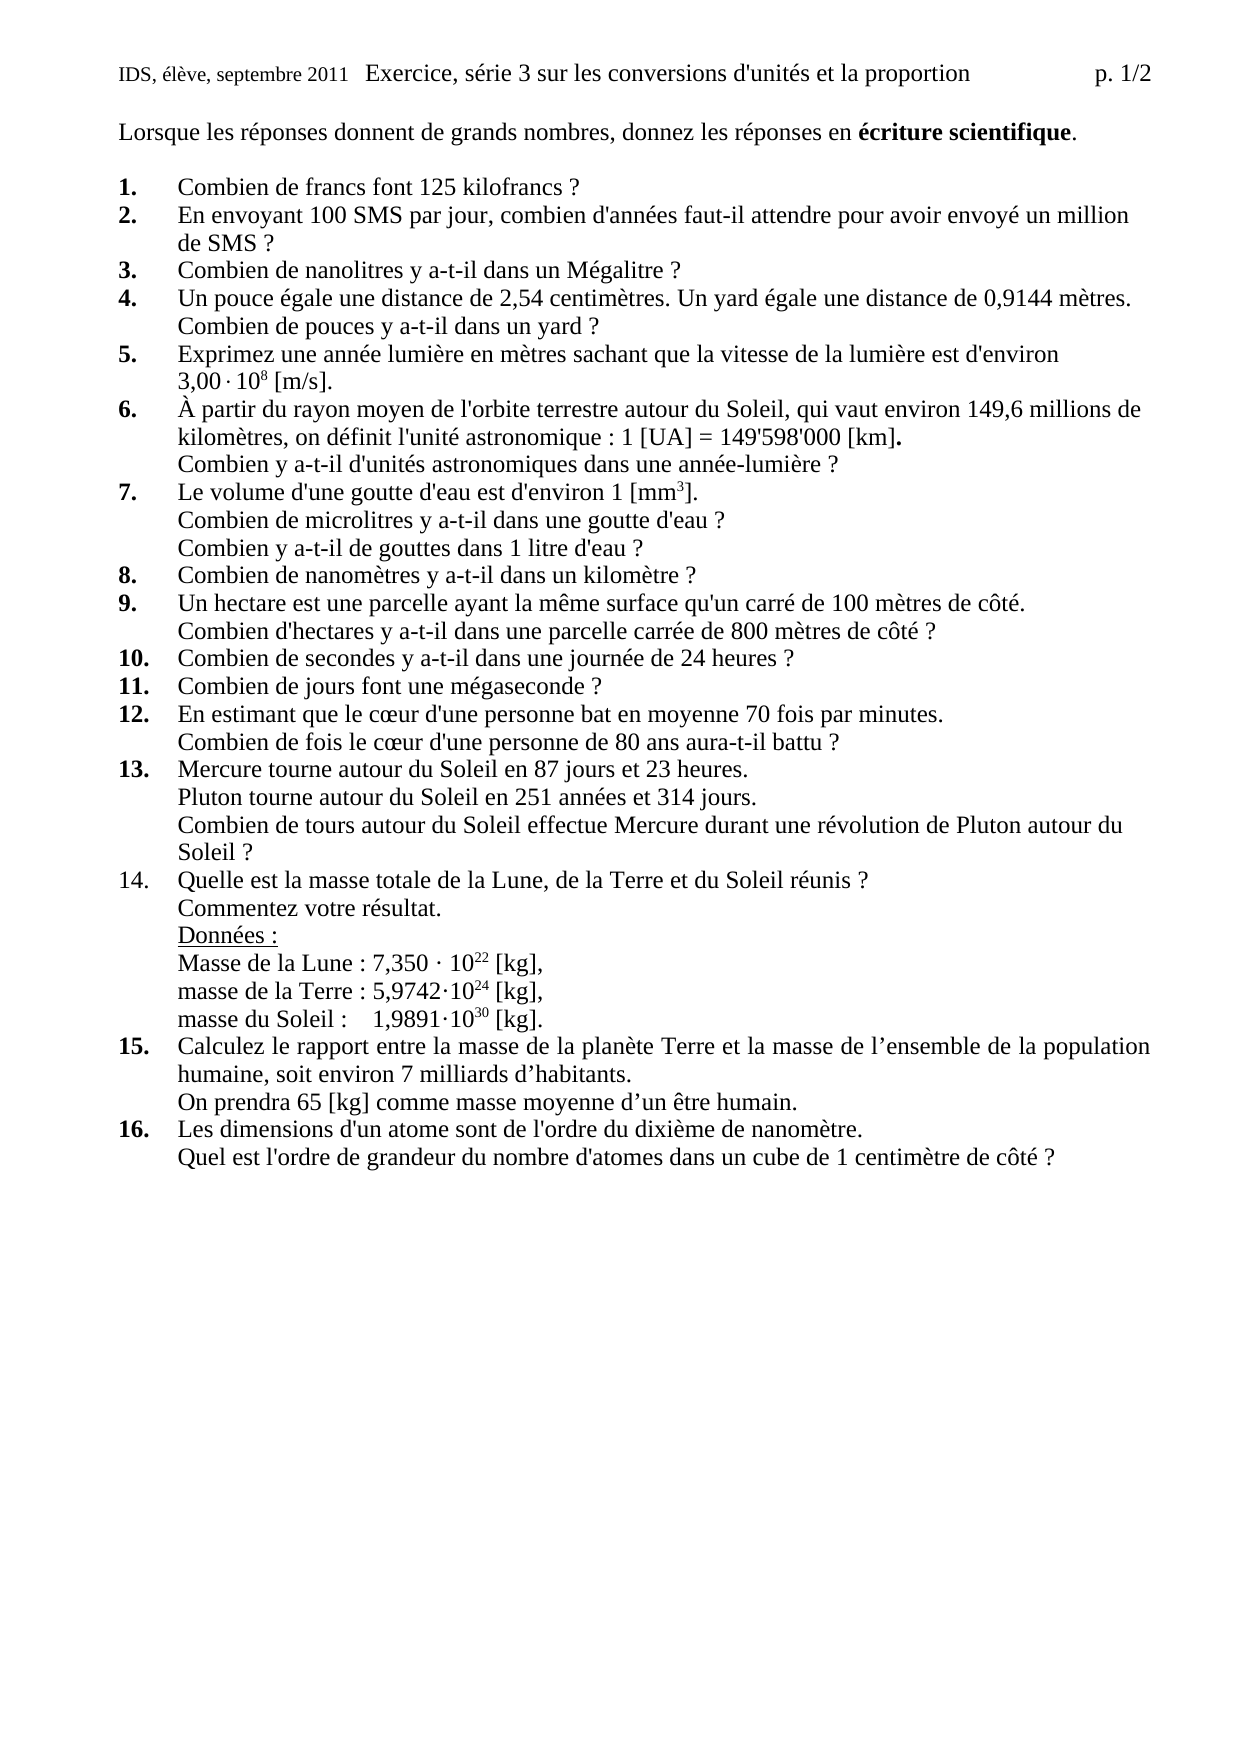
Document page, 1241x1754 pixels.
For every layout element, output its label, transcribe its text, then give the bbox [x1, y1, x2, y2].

text Lorsque les réponses donnent de grands nombres, donnez les réponses en écriture scientifique. [118, 118, 1152, 146]
text 8. Combien de nanomètres y a-t-il dans un kilomètre ? [118, 561, 1152, 589]
text 3. Combien de nanolitres y a-t-il dans un Mégalitre ? [118, 257, 1152, 284]
text 4. Un pouce égale une distance de 2,54 centimètres. Un yard égale une distance de 0,9144 mètres. Combien de pouces y a-t-il dans un yard ? [118, 284, 1152, 340]
text Combien de tours autour du Soleil effectue Mercure durant une révolution de Pluton autour du Soleil ? [118, 811, 1152, 866]
text Quel est l'ordre de grandeur du nombre d'atomes dans un cube de 1 centimètre de côté ? [118, 1143, 1152, 1171]
text Combien y a-t-il d'unités astronomiques dans une année-lumière ? [118, 451, 1152, 478]
text 9. Un hectare est une parcelle ayant la même surface qu'un carré de 100 mètres de côté. Combien d'hectares y a-t-il dans une parcelle carrée de 800 mètres de côté ? [118, 589, 1152, 644]
text 1. Combien de francs font 125 kilofrancs ? [118, 173, 1152, 201]
text Combien de fois le cœur d'une personne de 80 ans aura-t-il battu ? [118, 728, 1152, 755]
text On prendra 65 [kg] comme masse moyenne d’un être humain. [118, 1088, 1152, 1116]
text Données : [118, 922, 1152, 949]
text 14. Quelle est la masse totale de la Lune, de la Terre et du Soleil réunis ? [118, 866, 1152, 894]
text 6. À partir du rayon moyen de l'orbite terrestre autour du Soleil, qui vaut environ 149,6 millions de kilomètres, on définit l'unité astronomique : 1 [UA] = 149'598'000 [km]. [118, 395, 1152, 451]
text 5. Exprimez une année lumière en mètres sachant que la vitesse de la lumière est d'environ 3,00108 [m/s]. [118, 340, 1152, 395]
text 12. En estimant que le cœur d'une personne bat en moyenne 70 fois par minutes. [118, 700, 1152, 728]
text Pluton tourne autour du Soleil en 251 années et 314 jours. [118, 783, 1152, 811]
text 13. Mercure tourne autour du Soleil en 87 jours et 23 heures. [118, 755, 1152, 783]
text 15. Calculez le rapport entre la masse de la planète Terre et la masse de l’ensemble de la population humaine, soit environ 7 milliards d’habitants. [118, 1032, 1152, 1088]
text Combien de microlitres y a-t-il dans une goutte d'eau ? Combien y a-t-il de gouttes dans 1 litre d'eau ? [118, 506, 1171, 561]
text 16. Les dimensions d'un atome sont de l'ordre du dixième de nanomètre. [118, 1116, 1152, 1143]
text Commentez votre résultat. [118, 894, 1152, 922]
text 7. Le volume d'une goutte d'eau est d'environ 1 [mm3]. [118, 478, 1171, 506]
text 11. Combien de jours font une mégaseconde ? [118, 672, 1152, 700]
text Masse de la Lune : 7,350 · 1022 [kg], masse de la Terre : 5,9742·1024 [kg], masse du Soleil : 1,9891·1030 [kg]. [118, 949, 1152, 1032]
text 2. En envoyant 100 SMS par jour, combien d'années faut-il attendre pour avoir envoyé un million de SMS ? [118, 201, 1152, 257]
text 10. Combien de secondes y a-t-il dans une journée de 24 heures ? [118, 644, 1152, 672]
